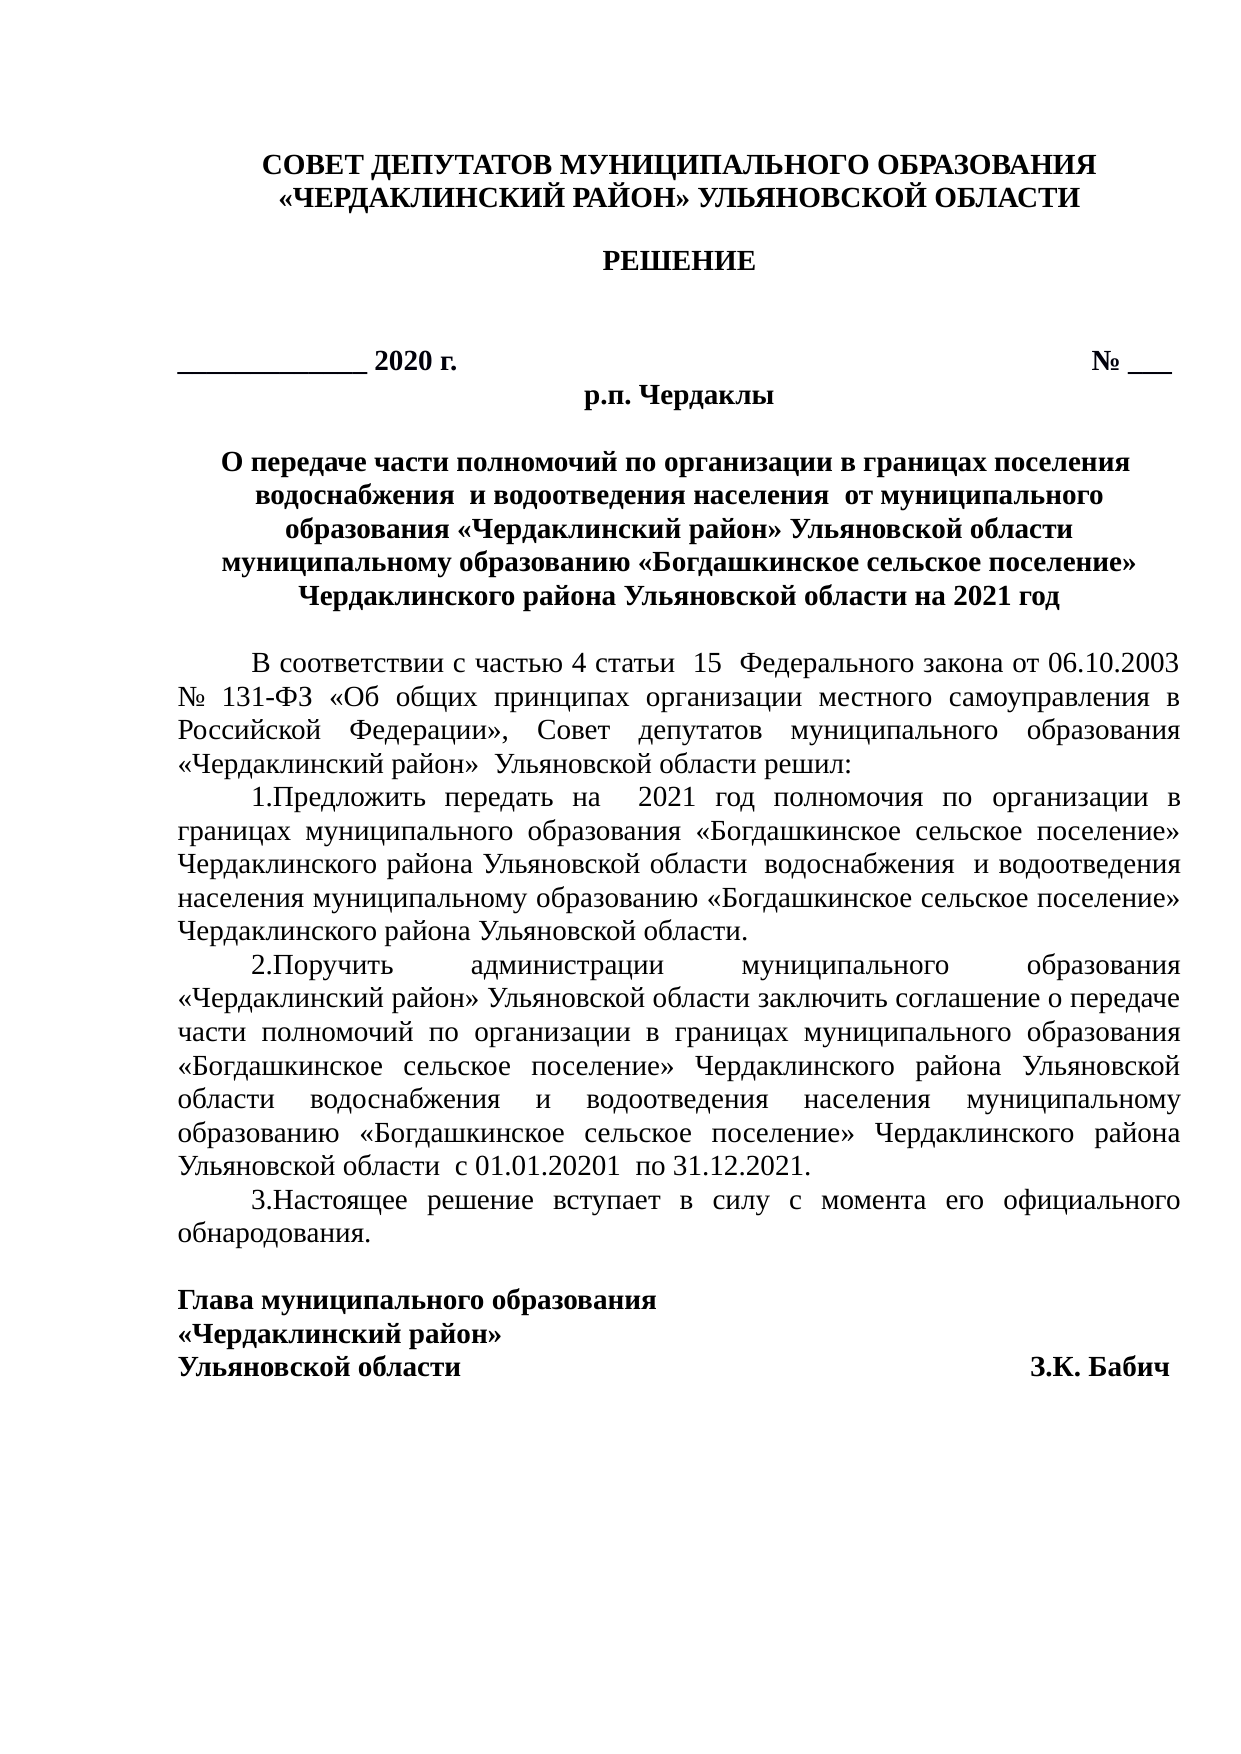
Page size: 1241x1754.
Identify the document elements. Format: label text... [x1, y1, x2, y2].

text В соответствии с частью 4 статьи 15 Федерального закона от 06.10.2003 № 131-ФЗ «Об общих принципах организации местного самоуправления в Российской Федерации», Совет депутатов муниципального образования «Чердаклинский район» Ульяновской области решил: [177, 645, 1181, 779]
text Глава муниципального образования [177, 1282, 1181, 1316]
text Ульяновской области З.К. Бабич [177, 1349, 1181, 1383]
text 2.Поручить администрации муниципального образования «Чердаклинский район» Ульяновской области заключить соглашение о передаче части полномочий по организации в границах муниципального образования «Богдашкинское сельское поселение» Чердаклинского района Ульяновской области водоснабжения и водоотведения населения муниципальному образованию «Богдашкинское сельское поселение» Чердаклинского района Ульяновской области с 01.01.20201 по 31.12.2021. [177, 947, 1181, 1182]
text СОВЕТ ДЕПУТАТОВ МУНИЦИПАЛЬНОГО ОБРАЗОВАНИЯ [177, 147, 1181, 180]
text О передаче части полномочий по организации в границах поселения водоснабжения и водоотведения населения от муниципального образования «Чердаклинский район» Ульяновской области муниципальному образованию «Богдашкинское сельское поселение» Чердаклинского района Ульяновской области на 2021 год [177, 444, 1181, 612]
text р.п. Чердаклы [177, 377, 1181, 410]
text 3.Настоящее решение вступает в силу с момента его официального обнародования. [177, 1182, 1181, 1249]
text РЕШЕНИЕ [177, 243, 1181, 276]
text _____________ 2020 г. № ___ [177, 343, 1181, 377]
text «Чердаклинский район» [177, 1316, 1181, 1349]
text 1.Предложить передать на 2021 год полномочия по организации в границах муниципального образования «Богдашкинское сельское поселение» Чердаклинского района Ульяновской области водоснабжения и водоотведения населения муниципальному образованию «Богдашкинское сельское поселение» Чердаклинского района Ульяновской области. [177, 779, 1181, 947]
text «ЧЕРДАКЛИНСКИЙ РАЙОН» УЛЬЯНОВСКОЙ ОБЛАСТИ [177, 180, 1181, 214]
